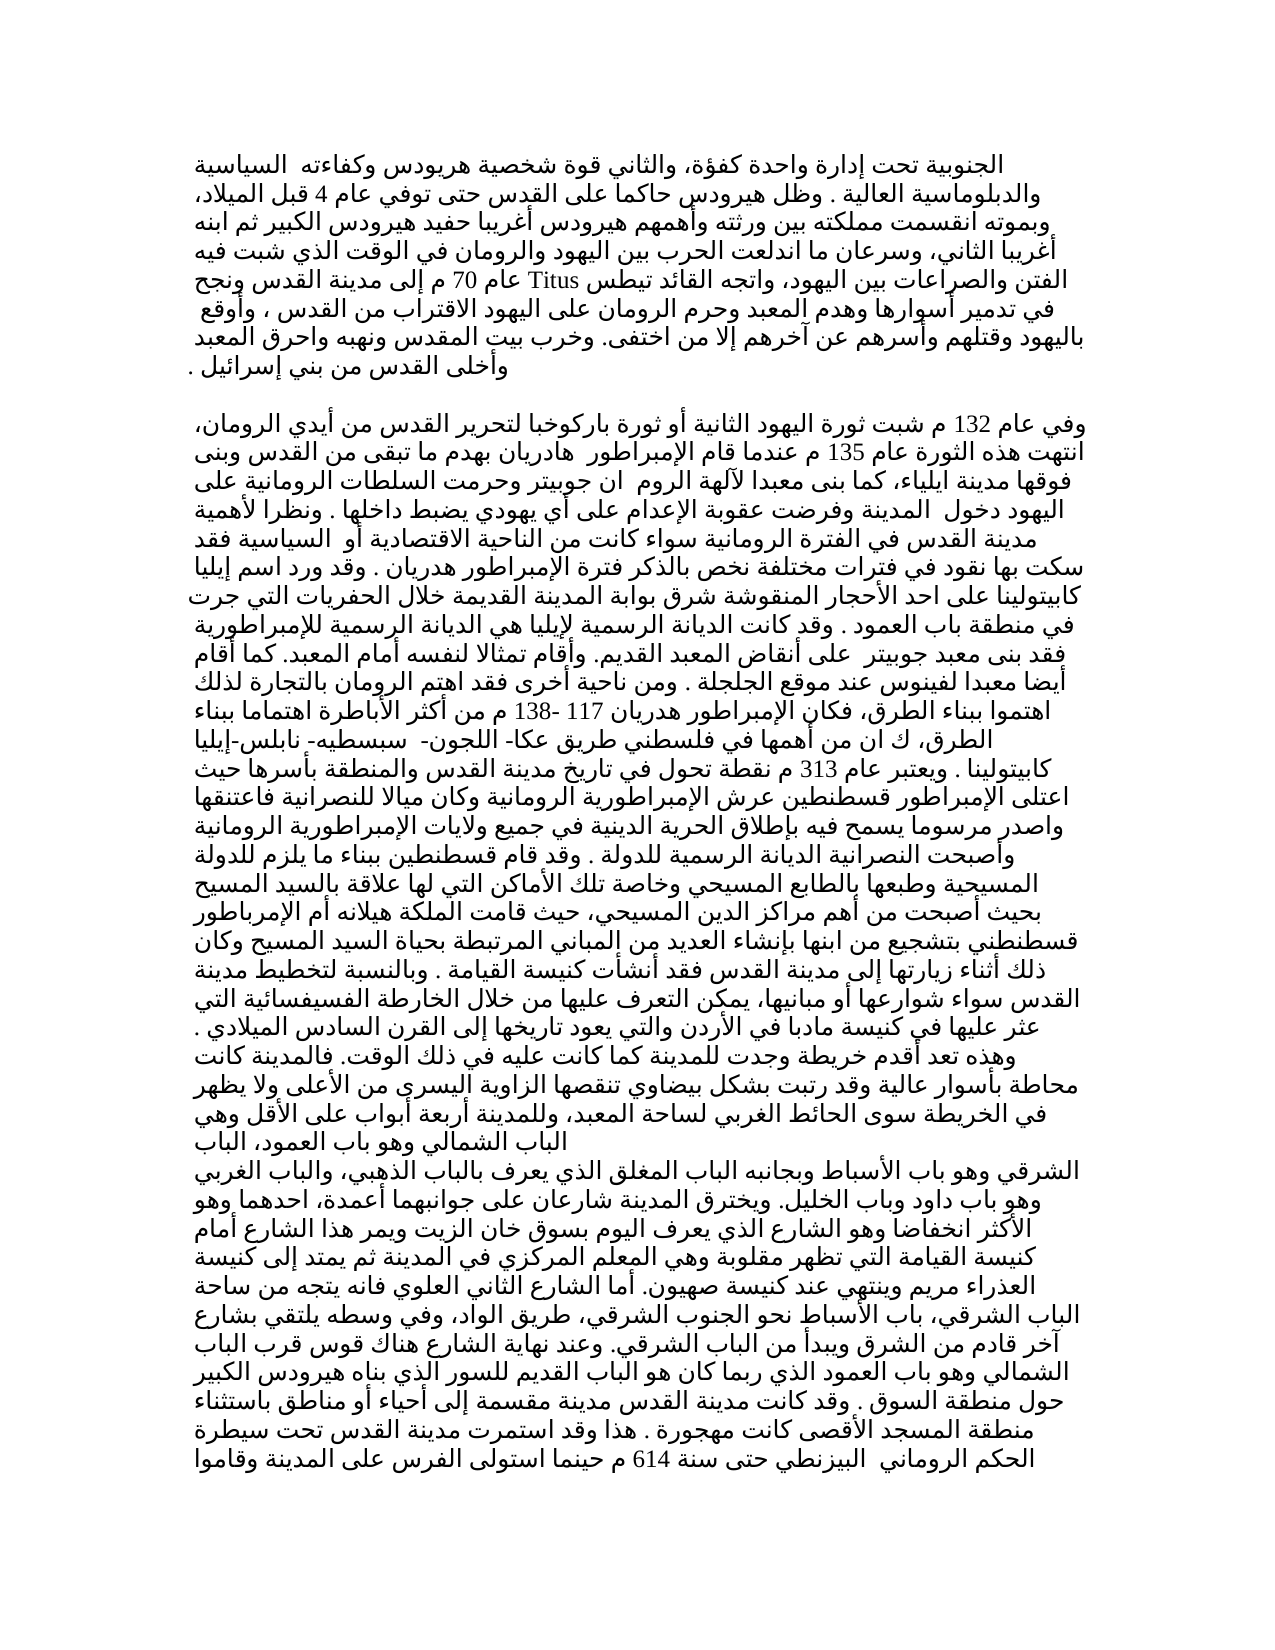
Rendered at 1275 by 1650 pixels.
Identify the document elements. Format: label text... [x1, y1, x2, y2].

text وفي عام 132 م شبت ثورة اليهود الثانية أو ثورة باركوخبا لتحرير القدس من أيدي الرومان، انتهت هذه الثورة عام 135 م عندما قام الإمبراطور هادريان بهدم ما تبقى من القدس وبنى فوقها مدينة ايلياء، كما بنى معبدا لآلهة الروم ان جوبيتر وحرمت السلطات الرومانية على اليهود دخول المدينة وفرضت عقوبة الإعدام على أي يهودي يضبط داخلها . ونظرا لأهمية مدينة القدس في الفترة الرومانية سواء كانت من الناحية الاقتصادية أو السياسية فقد سكت بها نقود في فترات مختلفة نخص بالذكر فترة الإمبراطور هدريان . وقد ورد اسم إيليا كابيتولينا على احد الأحجار المنقوشة شرق بوابة المدينة القديمة خلال الحفريات التي جرت في منطقة باب العمود . وقد كانت الديانة الرسمية لإيليا هي الديانة الرسمية للإمبراطورية فقد بنى معبد جوبيتر على أنقاض المعبد القديم. وأقام تمثالا لنفسه أمام المعبد. كما أقام أيضا معبدا لفينوس عند موقع الجلجلة . ومن ناحية أخرى فقد اهتم الرومان بالتجارة لذلك اهتموا ببناء الطرق، فكان الإمبراطور هدريان 117 -138 م من أكثر الأباطرة اهتماما ببناء الطرق، ك ان من أهمها في فلسطني طريق عكا- اللجون- سبسطيه- نابلس-إيليا كابيتولينا . ويعتبر عام 313 م نقطة تحول في تاريخ مدينة القدس والمنطقة بأسرها حيث اعتلى الإمبراطور قسطنطين عرش الإمبراطورية الرومانية وكان ميالا للنصرانية فاعتنقها واصدر مرسوما يسمح فيه بإطلاق الحرية الدينية في جميع ولايات الإمبراطورية الرومانية وأصبحت النصرانية الديانة الرسمية للدولة . وقد قام قسطنطين ببناء ما يلزم للدولة المسيحية وطبعها بالطابع المسيحي وخاصة تلك الأماكن التي لها علاقة بالسيد المسيح بحيث أصبحت من أهم مراكز الدين المسيحي، حيث قامت الملكة هيلانه أم الإمرباطور قسطنطني بتشجيع من ابنها بإنشاء العديد من المباني المرتبطة بحياة السيد المسيح وكان ذلك أثناء زيارتها إلى مدينة القدس فقد أنشأت كنيسة القيامة . وبالنسبة لتخطيط مدينة القدس سواء شوارعها أو مبانيها، يمكن التعرف عليها من خلال الخارطة الفسيفسائية التي عثر عليها في كنيسة مادبا في الأردن والتي يعود تاريخها إلى القرن السادس الميلادي . وهذه تعد أقدم خريطة وجدت للمدينة كما كانت عليه في ذلك الوقت. فالمدينة كانت محاطة بأسوار عالية وقد رتبت بشكل بيضاوي تنقصها الزاوية اليسرى من الأعلى ولا يظهر في الخريطة سوى الحائط الغربي لساحة المعبد، وللمدينة أربعة أبواب على الأقل وهي الباب الشمالي وهو باب العمود، الباب [187, 409, 1087, 1156]
text أكثر آثار هيرودس أهمية وديمومة، هو شبكة المياه التي زود بها المدينة لسد حاجة الأعداد المتزايدة للسكان حيث أقيمت العديد من البرك وقنوات المياه التي كانت تزود المدينة بالاحتياجات الأساسية من المياه . هذا وقد سكت على عهد هيرودس 40 قبل الميلاد في مدينة القدس نقود نقشت عليها باللغة اليونانية اسم الملك هيرودس وأعاد بناء سور القدس . وفاة هيرودس ونهاية سلطة اليهود إن مملكة هيرودس كانت كيانا سياسيا مصطنعا استحدثه الرومان لسببين، الأول هو رغبتهم في ضبط اكبر مساحة ممكنة في سورية الجنوبية تحت إدارة واحدة كفؤة، والثاني قوة شخصية هريودس وكفاءته السياسية والدبلوماسية العالية . وظل هيرودس حاكما على القدس حتى توفي عام 4 قبل الميلاد، وبموته انقسمت مملكته بين ورثته وأهمهم هيرودس أغريبا حفيد هيرودس الكبير ثم ابنه أغريبا الثاني، وسرعان ما اندلعت الحرب بين اليهود والرومان في الوقت الذي شبت فيه الفتن والصراعات بين اليهود، واتجه القائد تيطس Titus عام 70 م إلى مدينة القدس ونجح في تدمير أسوارها وهدم المعبد وحرم الرومان على اليهود الاقتراب من القدس ، وأوقع باليهود وقتلهم وأسرهم عن آخرهم إلا من اختفى. وخرب بيت المقدس ونهبه واحرق المعبد وأخلى القدس من بني إسرائيل . [187, 150, 1087, 380]
text الشرقي وهو باب الأسباط وبجانبه الباب المغلق الذي يعرف بالباب الذهبي، والباب الغربي وهو باب داود وباب الخليل. ويخترق المدينة شارعان على جوانبهما أعمدة، احدهما وهو الأكثر انخفاضا وهو الشارع الذي يعرف اليوم بسوق خان الزيت ويمر هذا الشارع أمام كنيسة القيامة التي تظهر مقلوبة وهي المعلم المركزي في المدينة ثم يمتد إلى كنيسة العذراء مريم وينتهي عند كنيسة صهيون. أما الشارع الثاني العلوي فانه يتجه من ساحة الباب الشرقي، باب الأسباط نحو الجنوب الشرقي، طريق الواد، وفي وسطه يلتقي بشارع آخر قادم من الشرق ويبدأ من الباب الشرقي. وعند نهاية الشارع هناك قوس قرب الباب الشمالي وهو باب العمود الذي ربما كان هو الباب القديم للسور الذي بناه هيرودس الكبير حول منطقة السوق . وقد كانت مدينة القدس مدينة مقسمة إلى أحياء أو مناطق باستثناء منطقة المسجد الأقصى كانت مهجورة . هذا وقد استمرت مدينة القدس تحت سيطرة الحكم الروماني البيزنطي حتى سنة 614 م حينما استولى الفرس على المدينة وقاموا بتخريب كنائسها، إلى أن تمكن هرقل من احتلال المدينة وطرد الفرس منها. وبقي الأمر كذلك إلى أن فتحها المسلمون بقيادة الخليفة عمر بن الخطاب رضي الله عنه في عام 638 م. [187, 1156, 1087, 1472]
